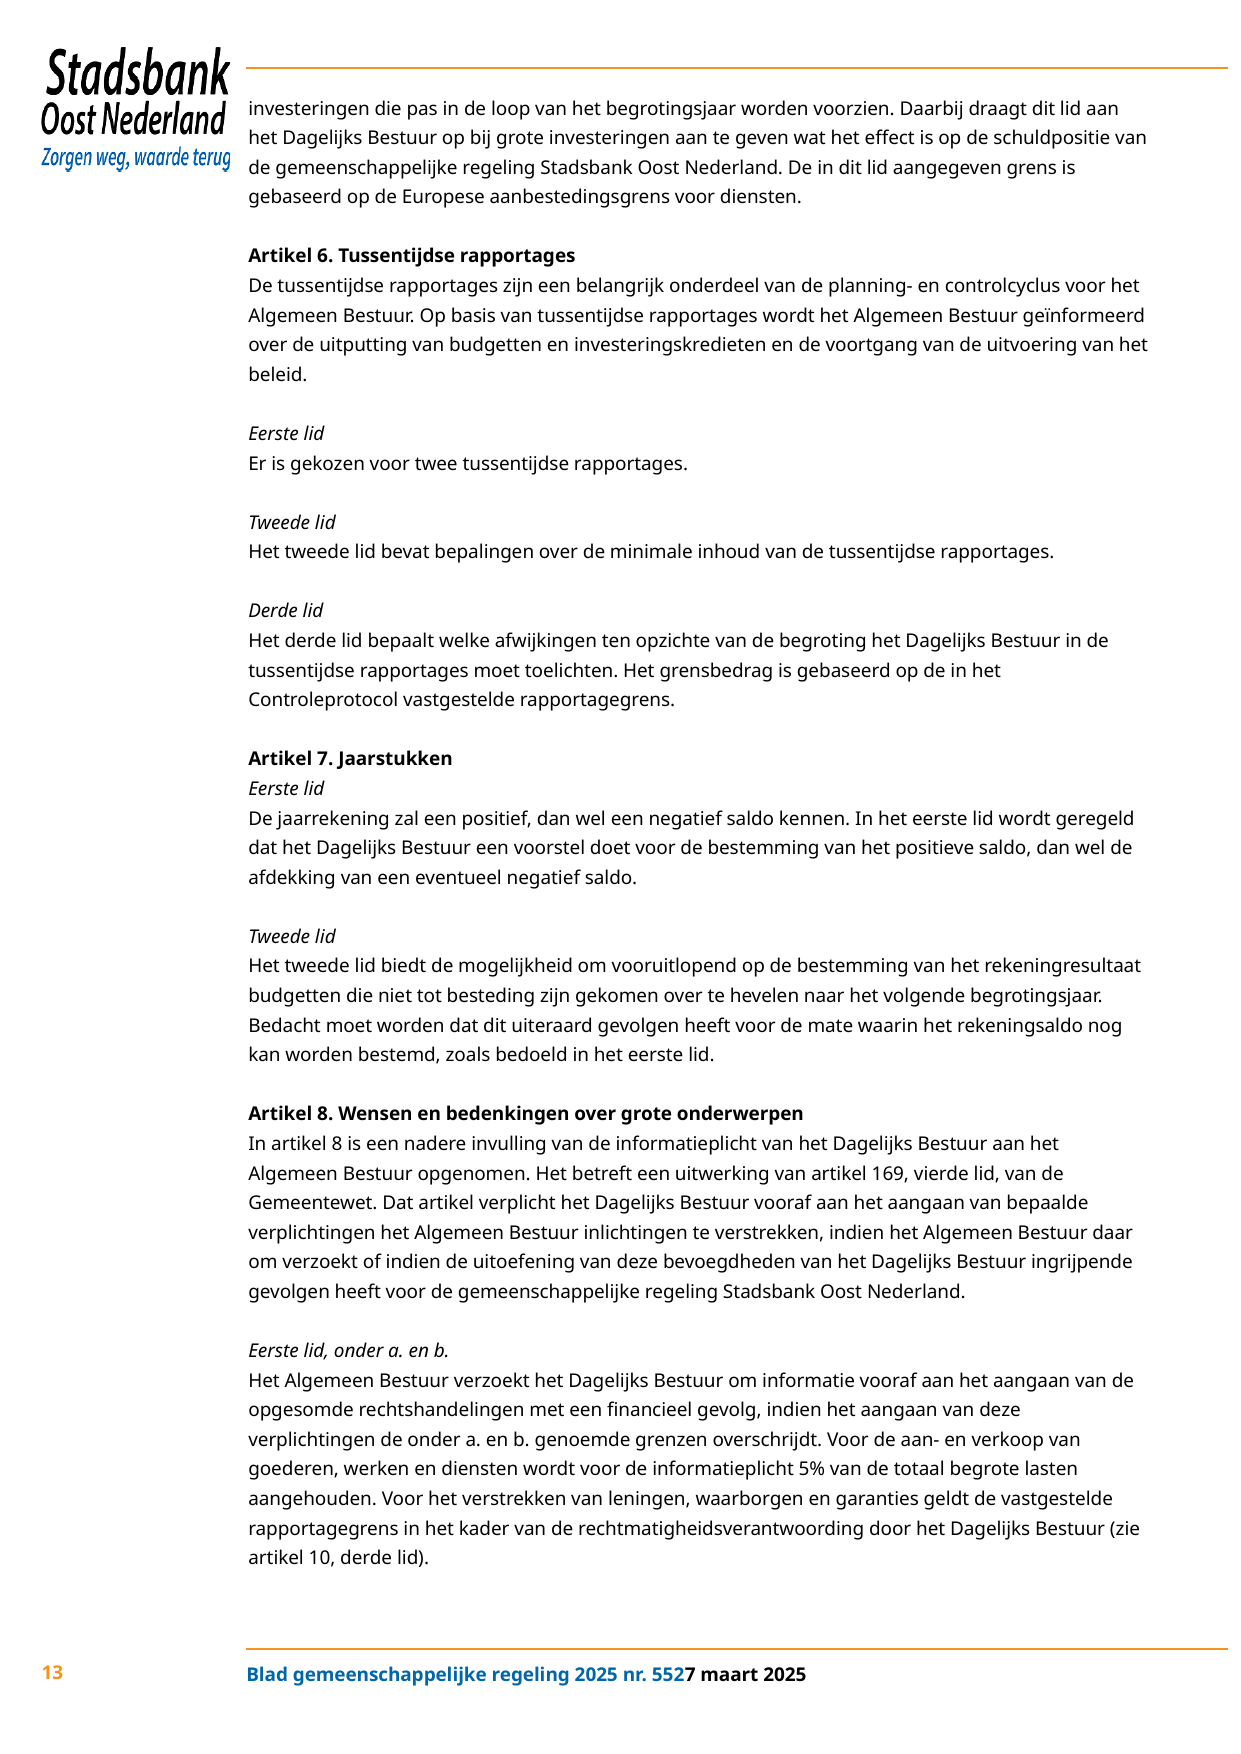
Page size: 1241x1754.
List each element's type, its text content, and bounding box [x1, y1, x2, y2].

text investeringen die pas in de loop van het begrotingsjaar worden voorzien. Daarbij draagt dit lid aan het Dagelijks Bestuur op bij grote investeringen aan te geven wat het effect is op de schuldpositie van de gemeenschappelijke regeling Stadsbank Oost Nederland. De in dit lid aangegeven grens is gebaseerd op de Europese aanbestedingsgrens voor diensten. [248, 95, 1152, 209]
text In artikel 8 is een nadere invulling van de informatieplicht van het Dagelijks Bestuur aan het Algemeen Bestuur opgenomen. Het betreft een uitwerking van artikel 169, vierde lid, van de Gemeentewet. Dat artikel verplicht het Dagelijks Bestuur vooraf aan het aangaan van bepaalde verplichtingen het Algemeen Bestuur inlichtingen te verstrekken, indien het Algemeen Bestuur daar om verzoekt of indien de uitoefening van deze bevoegdheden van het Dagelijks Bestuur ingrijpende gevolgen heeft voor de gemeenschappelijke regeling Stadsbank Oost Nederland. [248, 1130, 1152, 1304]
text De jaarrekening zal een positief, dan wel een negatief saldo kennen. In het eerste lid wordt geregeld dat het Dagelijks Bestuur een voorstel doet voor de bestemming van het positieve saldo, dan wel de afdekking van een eventueel negatief saldo. [248, 805, 1152, 890]
text Eerste lid, onder a. en b. [248, 1337, 1152, 1363]
text De tussentijdse rapportages zijn een belangrijk onderdeel van de planning- en controlcyclus voor het Algemeen Bestuur. Op basis van tussentijdse rapportages wordt het Algemeen Bestuur geïnformeerd over de uitputting van budgetten en investeringskredieten en de voortgang van de uitvoering van het beleid. [248, 272, 1152, 387]
text Artikel 6. Tussentijdse rapportages [248, 243, 1152, 268]
text Artikel 7. Jaarstukken [248, 746, 1152, 771]
text Tweede lid [248, 923, 1152, 949]
text Er is gekozen voor twee tussentijdse rapportages. [248, 450, 1152, 476]
picture [41, 47, 231, 172]
text Tweede lid [248, 509, 1152, 535]
text Het Algemeen Bestuur verzoekt het Dagelijks Bestuur om informatie vooraf aan het aangaan van de opgesomde rechtshandelingen met een financieel gevolg, indien het aangaan van deze verplichtingen de onder a. en b. genoemde grenzen overschrijdt. Voor de aan- en verkoop van goederen, werken en diensten wordt voor de informatieplicht 5% van de totaal begrote lasten aangehouden. Voor het verstrekken van leningen, waarborgen en garanties geldt de vastgestelde rapportagegrens in het kader van de rechtmatigheidsverantwoording door het Dagelijks Bestuur (zie artikel 10, derde lid). [248, 1367, 1152, 1570]
text Het tweede lid bevat bepalingen over de minimale inhoud van de tussentijdse rapportages. [248, 538, 1152, 564]
text Derde lid [248, 598, 1152, 623]
text Eerste lid [248, 420, 1152, 446]
text Het tweede lid biedt de mogelijkheid om vooruitlopend op de bestemming van het rekeningresultaat budgetten die niet tot besteding zijn gekomen over te hevelen naar het volgende begrotingsjaar. Bedacht moet worden dat dit uiteraard gevolgen heeft voor de mate waarin het rekeningsaldo nog kan worden bestemd, zoals bedoeld in het eerste lid. [248, 953, 1152, 1067]
text Artikel 8. Wensen en bedenkingen over grote onderwerpen [248, 1101, 1152, 1126]
text Eerste lid [248, 775, 1152, 801]
text Het derde lid bepaalt welke afwijkingen ten opzichte van de begroting het Dagelijks Bestuur in de tussentijdse rapportages moet toelichten. Het grensbedrag is gebaseerd op de in het Controleprotocol vastgestelde rapportagegrens. [248, 627, 1152, 712]
